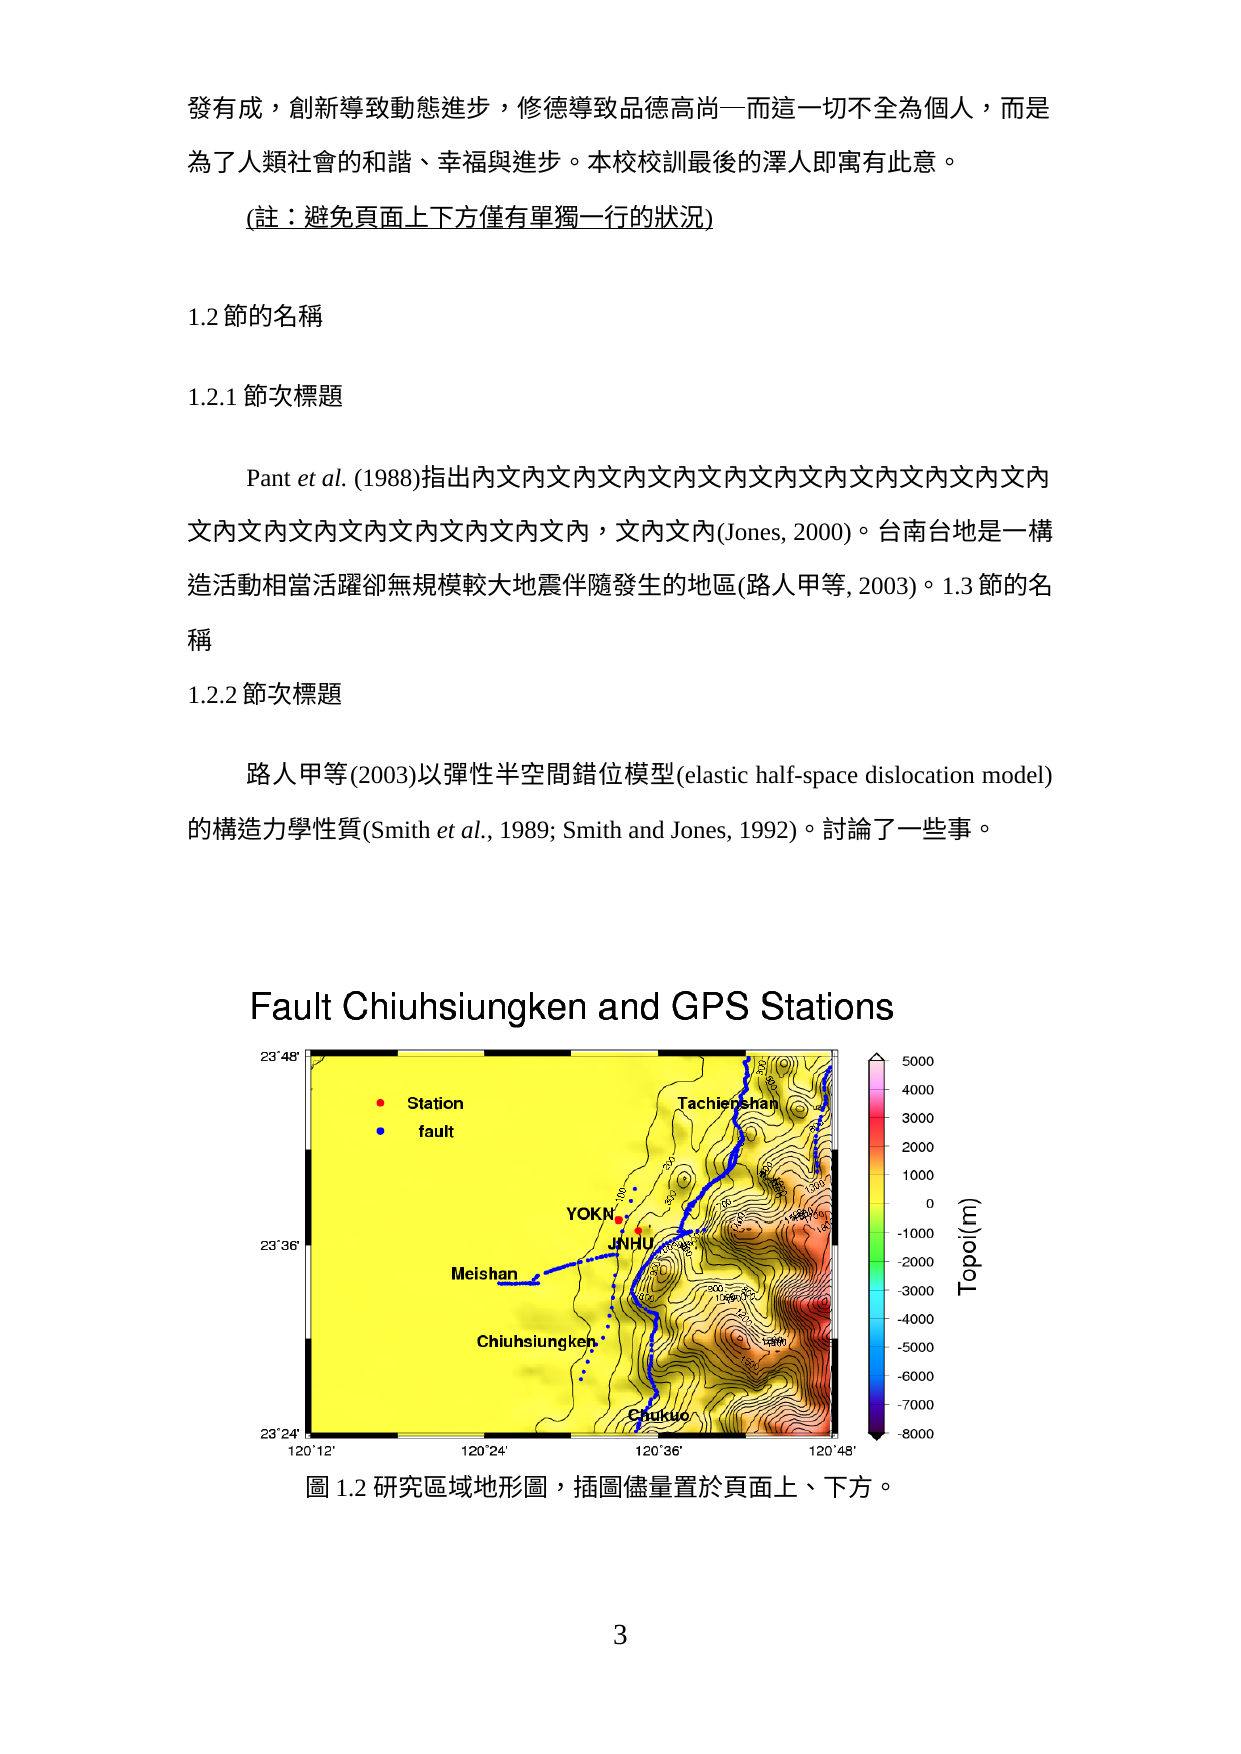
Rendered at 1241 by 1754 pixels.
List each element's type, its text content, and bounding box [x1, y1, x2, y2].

text (註：避免頁面上下方僅有單獨一行的狀況) [187, 197, 1053, 233]
text [305, 952, 935, 981]
text 發有成，創新導致動態進步，修德導致品德高尚─而這一切不全為個人，而是為了人類社會的和諧、幸福與進步。本校校訓最後的澤人即寓有此意。 [187, 88, 1053, 179]
text Pant et al. (1988)指出內文內文內文內文內文內文內文內文內文內文內文內文內文內文內文內文內文內文內文內，文內文內(Jones, 2000)。台南台地是一構造活動相當活躍卻無規模較大地震伴隨發生的地區(路人甲等, 2003)。1.3節的名稱 [187, 457, 1053, 656]
picture [246, 981, 994, 1468]
subtitle 1.2.2節次標題 [187, 674, 1053, 711]
subtitle 1.2節的名稱 [187, 296, 1053, 332]
text 路人甲等(2003)以彈性半空間錯位模型(elastic half-space dislocation model)的構造力學性質(Smith et al., 1989; Smith and Jones, 1992)。討論了一些事。 [187, 755, 1053, 846]
text 圖1.2 研究區域地形圖，插圖儘量置於頁面上、下方。 [305, 1468, 935, 1504]
subtitle 1.2.1 節次標題 [187, 376, 1053, 413]
